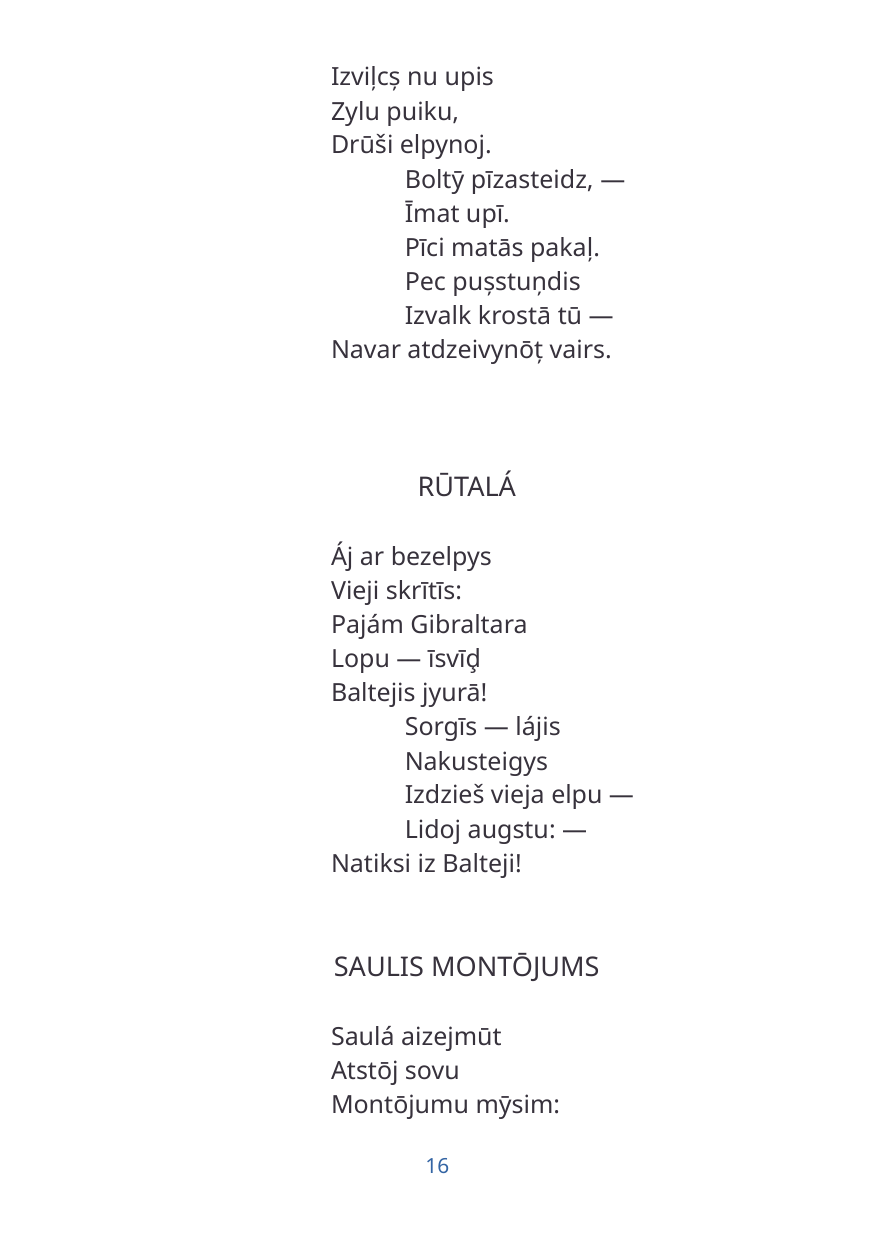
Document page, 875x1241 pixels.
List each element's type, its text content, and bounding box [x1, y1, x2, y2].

text Izviļcș nu upis [331, 59, 815, 93]
text Lidoj augstu: — [331, 811, 815, 845]
text Navar atdzeivynōț vairs. [331, 332, 815, 366]
text Baltejis jyurā! [331, 675, 815, 709]
text Sorgīs — lájis [331, 709, 815, 743]
text Izvalk krostā tū — [331, 297, 815, 332]
text RŪTALÁ [59, 468, 815, 505]
text Pajám Gibraltara [331, 607, 815, 641]
text Īmat upī. [331, 195, 815, 229]
text Áj ar bezelpys [331, 539, 815, 573]
text Pec pușstuņdis [331, 263, 815, 297]
text Atstōj sovu [331, 1052, 815, 1087]
text SAULIS MONTŌJUMS [59, 947, 815, 984]
text Montōjumu mȳsim: [331, 1087, 815, 1121]
text Natiksi iz Balteji! [331, 845, 815, 879]
text Vieji skrītīs: [331, 573, 815, 607]
text Izdzieš vieja elpu — [331, 777, 815, 811]
text Pīci matās pakaļ. [331, 229, 815, 263]
text Zylu puiku, [331, 93, 815, 127]
text Lopu — īsvīḑ [331, 641, 815, 675]
text Nakusteigys [331, 743, 815, 777]
text Boltȳ pīzasteidz, — [331, 161, 815, 195]
text Saulá aizejmūt [331, 1018, 815, 1052]
text Drūši elpynoj. [331, 127, 815, 161]
